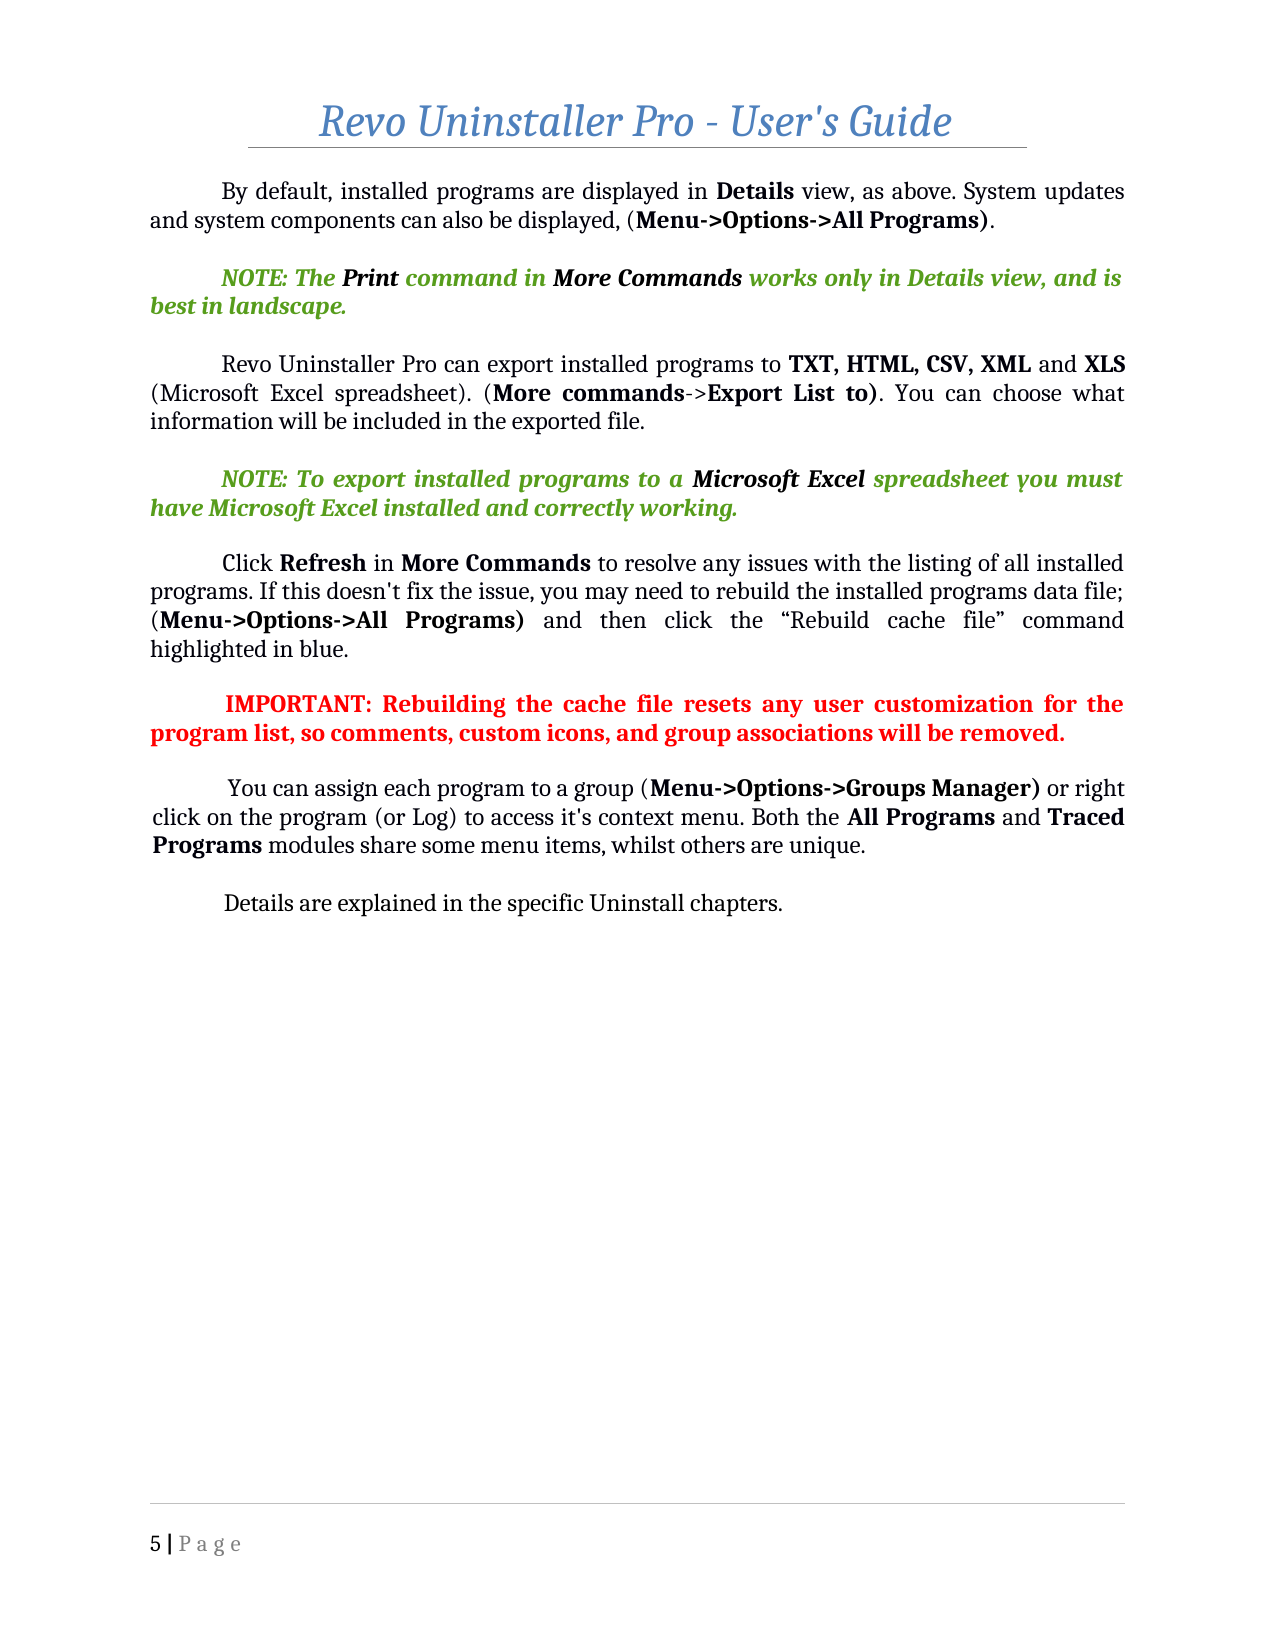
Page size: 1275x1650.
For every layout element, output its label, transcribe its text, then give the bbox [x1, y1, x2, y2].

text Revo Uninstaller Pro can export installed programs to TXT, HTML, CSV, XML and XLS (Microsoft Excel spreadsheet). (More commands->Export List to). You can choose what information will be included in the exported file. [150, 350, 1125, 436]
text NOTE: The Print command in More Commands works only in Details view, and is best in landscape. [150, 263, 1125, 321]
text Details are explained in the specific Uninstall chapters. [152, 889, 1125, 917]
text IMPORTANT: Rebuilding the cache file resets any user customization for the program list, so comments, custom icons, and group associations will be removed. [150, 690, 1125, 747]
text By default, installed programs are displayed in Details view, as above. System updates and system components can also be displayed, (Menu->Options->All Programs). [150, 177, 1125, 235]
text NOTE: To export installed programs to a Microsoft Excel spreadsheet you must have Microsoft Excel installed and correctly working. [150, 465, 1125, 522]
text You can assign each program to a group (Menu->Options->Groups Manager) or right click on the program (or Log) to access it's context menu. Both the All Programs and Traced Programs modules share some menu items, whilst others are unique. [152, 774, 1125, 860]
text Click Refresh in More Commands to resolve any issues with the listing of all installed programs. If this doesn't fix the issue, you may need to rebuild the installed programs data file; (Menu->Options->All Programs) and then click the “Rebuild cache file” command highlighted in blue. [150, 548, 1125, 663]
